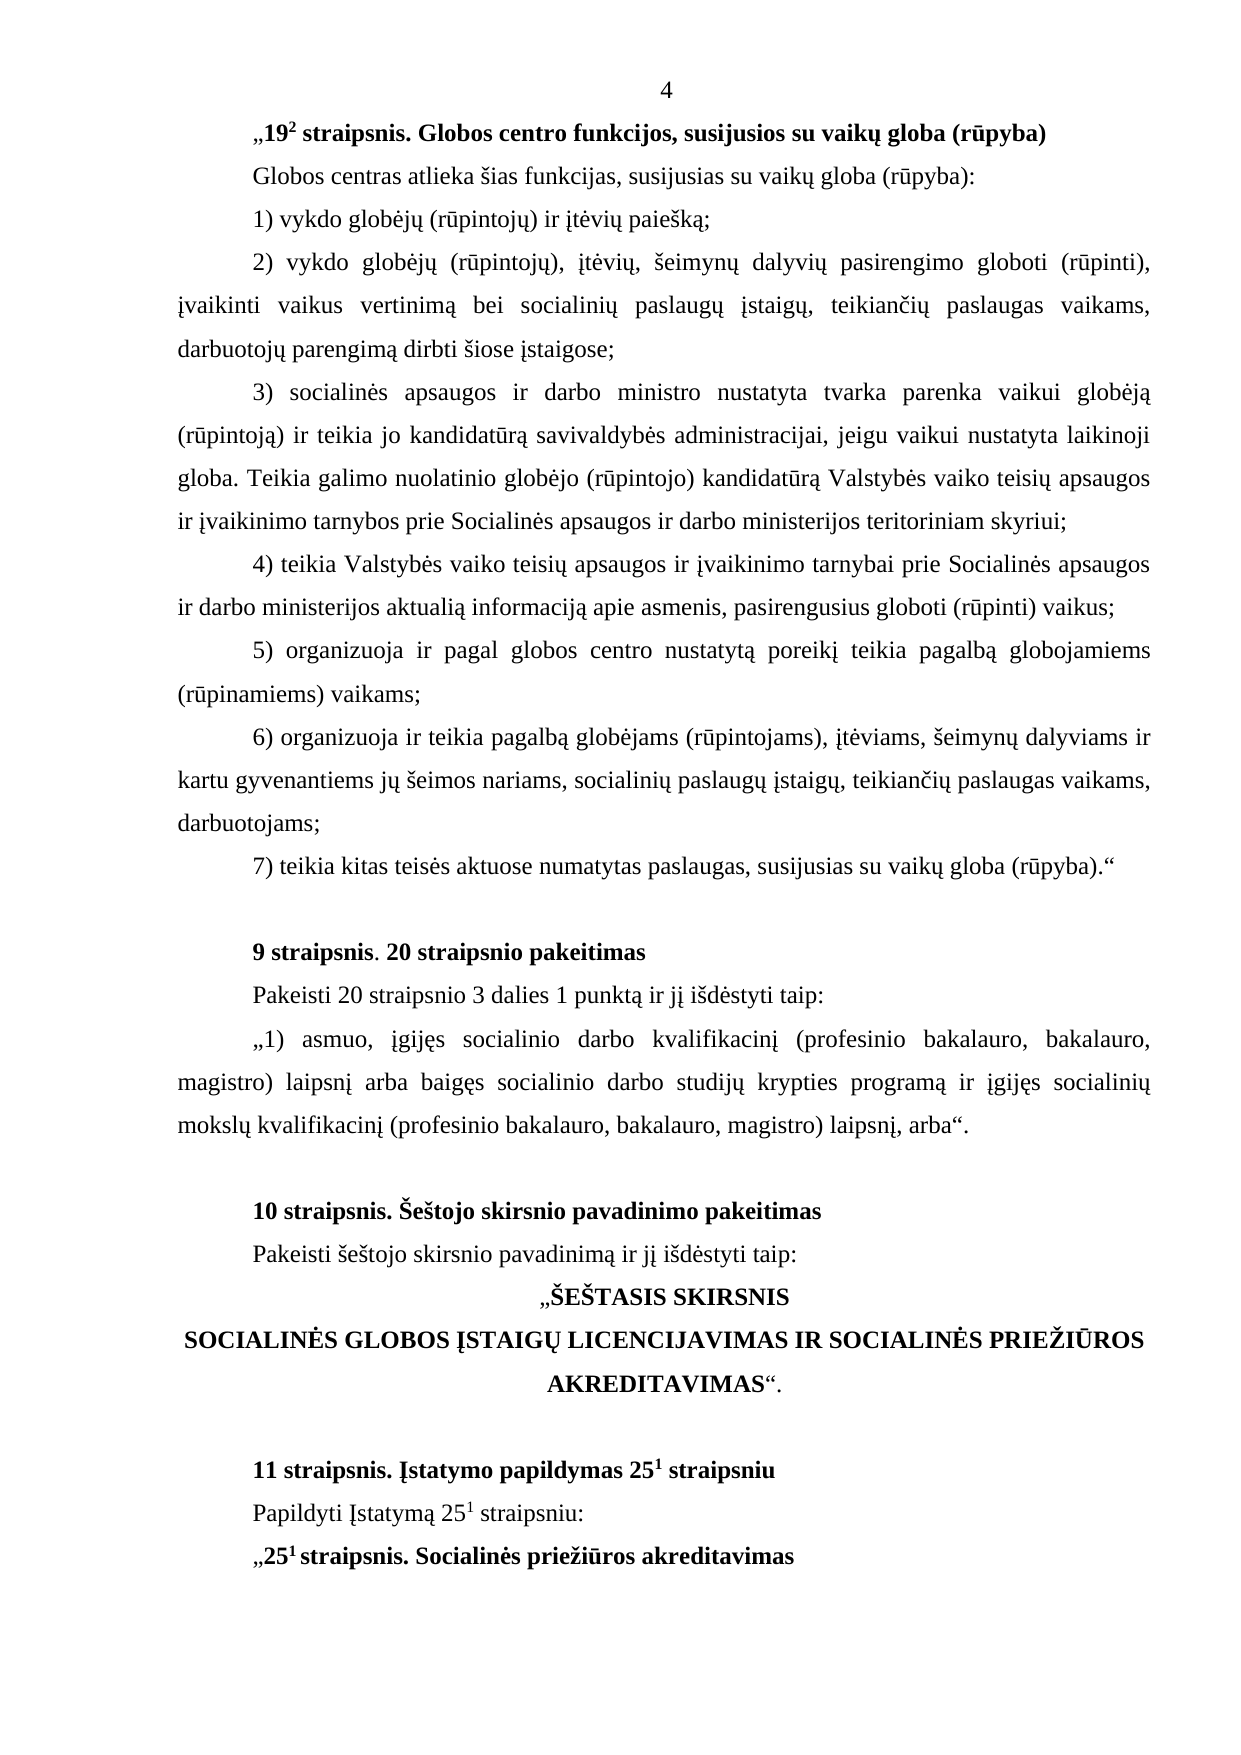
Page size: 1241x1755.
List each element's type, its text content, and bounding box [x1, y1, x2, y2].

text SOCIALINĖS GLOBOS ĮSTAIGŲ LICENCIJAVIMAS IR SOCIALINĖS PRIEŽIŪROS AKREDITAVIMAS“. [177, 1326, 1152, 1397]
text Papildyti Įstatymą 251 straipsniu: [177, 1498, 1152, 1527]
text 11 straipsnis. Įstatymo papildymas 251 straipsniu [177, 1455, 1152, 1484]
text Globos centras atlieka šias funkcijas, susijusias su vaikų globa (rūpyba): [177, 161, 1152, 190]
text 4) teikia Valstybės vaiko teisių apsaugos ir įvaikinimo tarnybai prie Socialinės apsaugos ir darbo ministerijos aktualią informaciją apie asmenis, pasirengusius globoti (rūpinti) vaikus; [177, 549, 1152, 621]
text 1) vykdo globėjų (rūpintojų) ir įtėvių paiešką; [177, 204, 1152, 233]
text 6) organizuoja ir teikia pagalbą globėjams (rūpintojams), įtėviams, šeimynų dalyviams ir kartu gyvenantiems jų šeimos nariams, socialinių paslaugų įstaigų, teikiančių paslaugas vaikams, darbuotojams; [177, 722, 1152, 837]
text 9 straipsnis. 20 straipsnio pakeitimas [177, 937, 1152, 966]
text 2) vykdo globėjų (rūpintojų), įtėvių, šeimynų dalyvių pasirengimo globoti (rūpinti), įvaikinti vaikus vertinimą bei socialinių paslaugų įstaigų, teikiančių paslaugas vaikams, darbuotojų parengimą dirbti šiose įstaigose; [177, 247, 1152, 362]
text „1) asmuo, įgijęs socialinio darbo kvalifikacinį (profesinio bakalauro, bakalauro, magistro) laipsnį arba baigęs socialinio darbo studijų krypties programą ir įgijęs socialinių mokslų kvalifikacinį (profesinio bakalauro, bakalauro, magistro) laipsnį, arba“. [177, 1024, 1152, 1139]
text „ŠEŠTASIS SKIRSNIS [177, 1282, 1152, 1311]
text Pakeisti 20 straipsnio 3 dalies 1 punktą ir jį išdėstyti taip: [177, 981, 1152, 1009]
text 10 straipsnis. Šeštojo skirsnio pavadinimo pakeitimas [177, 1196, 1152, 1225]
text 3) socialinės apsaugos ir darbo ministro nustatyta tvarka parenka vaikui globėją (rūpintoją) ir teikia jo kandidatūrą savivaldybės administracijai, jeigu vaikui nustatyta laikinoji globa. Teikia galimo nuolatinio globėjo (rūpintojo) kandidatūrą Valstybės vaiko teisių apsaugos ir įvaikinimo tarnybos prie Socialinės apsaugos ir darbo ministerijos teritoriniam skyriui; [177, 377, 1152, 535]
text „251 straipsnis. Socialinės priežiūros akreditavimas [177, 1541, 1152, 1570]
text „192 straipsnis. Globos centro funkcijos, susijusios su vaikų globa (rūpyba) [177, 118, 1152, 147]
text 5) organizuoja ir pagal globos centro nustatytą poreikį teikia pagalbą globojamiems (rūpinamiems) vaikams; [177, 636, 1152, 707]
text 7) teikia kitas teisės aktuose numatytas paslaugas, susijusias su vaikų globa (rūpyba).“ [177, 851, 1152, 880]
text Pakeisti šeštojo skirsnio pavadinimą ir jį išdėstyti taip: [177, 1239, 1152, 1268]
